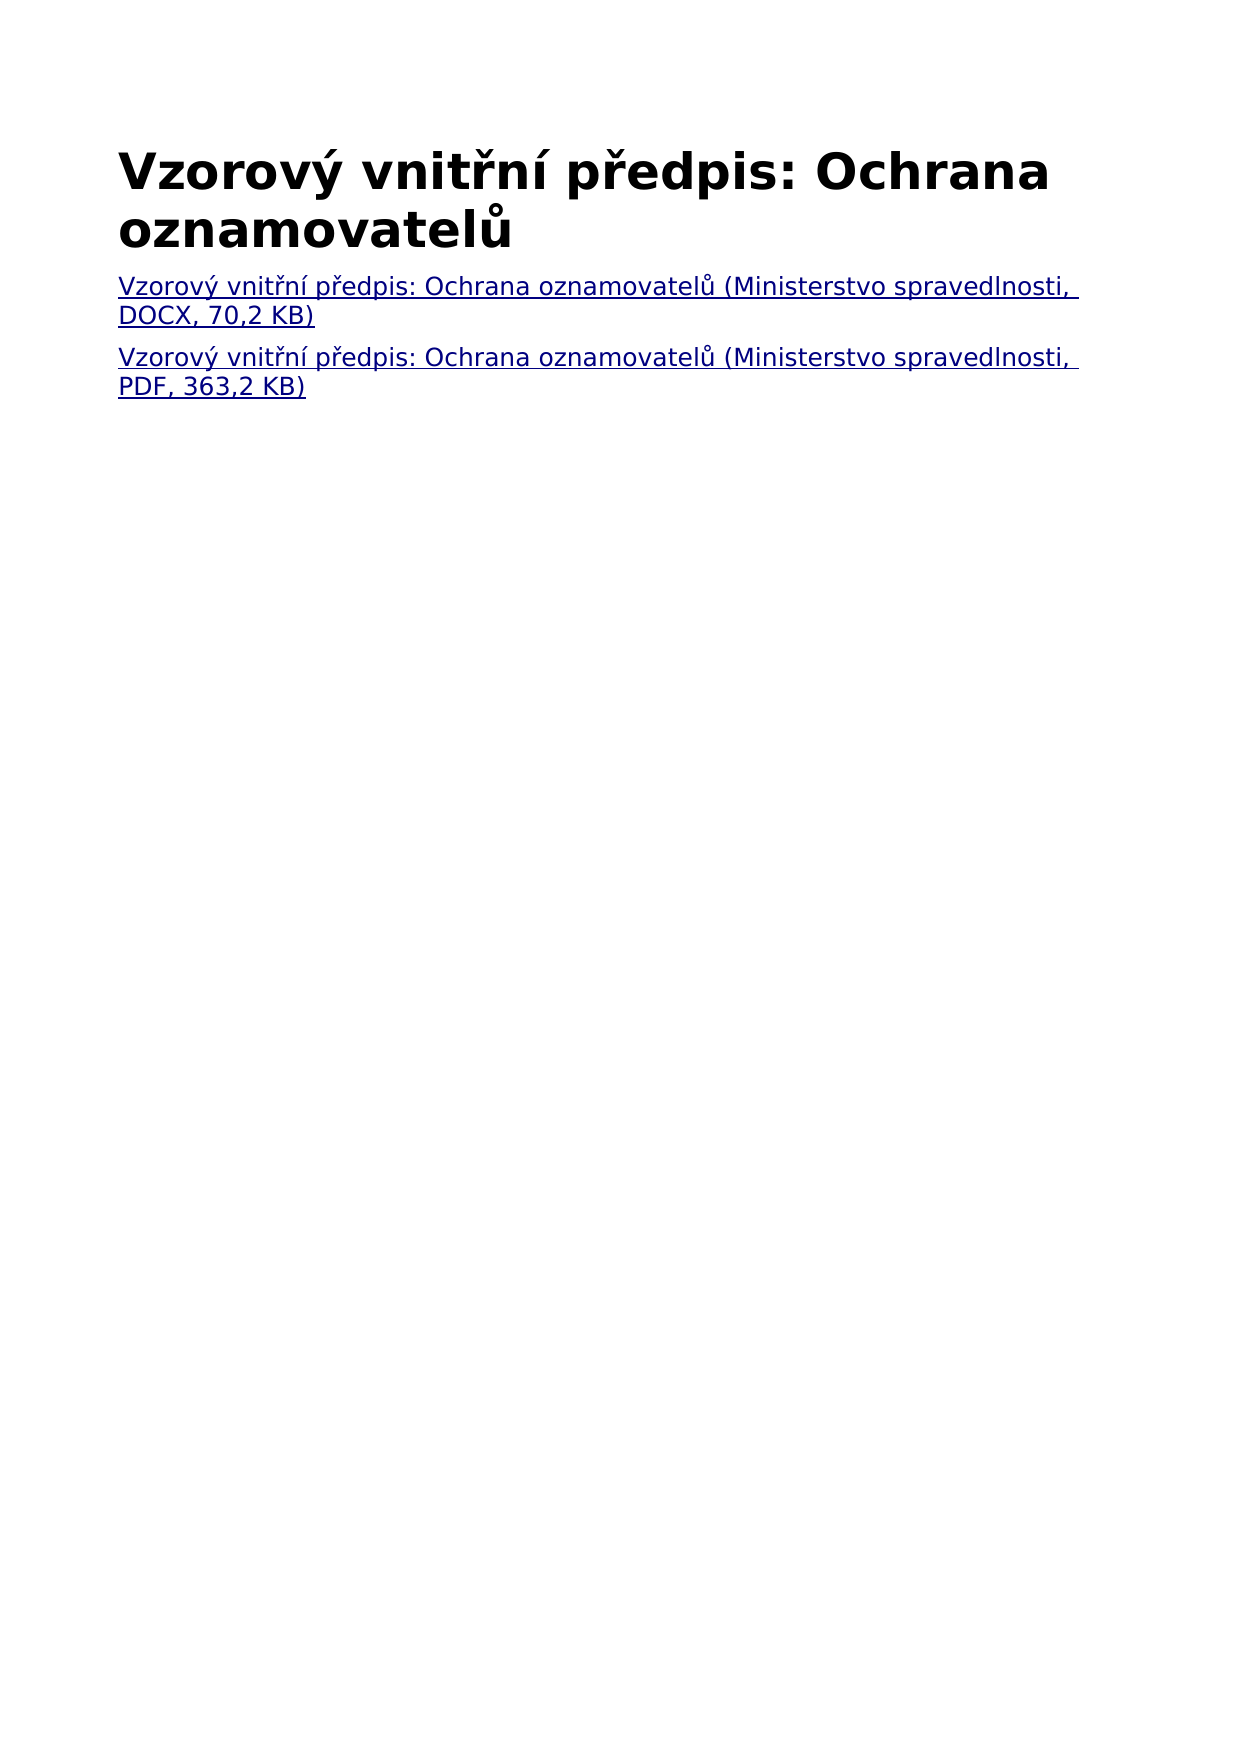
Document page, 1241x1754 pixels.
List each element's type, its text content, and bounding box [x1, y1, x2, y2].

subtitle Vzorový vnitřní předpis: Ochrana oznamovatelů [118, 143, 1122, 259]
text Vzorový vnitřní předpis: Ochrana oznamovatelů (Ministerstvo spravedlnosti, DOCX, 70,2 KB) [118, 272, 1122, 330]
text Vzorový vnitřní předpis: Ochrana oznamovatelů (Ministerstvo spravedlnosti, PDF, 363,2 KB) [118, 343, 1122, 401]
